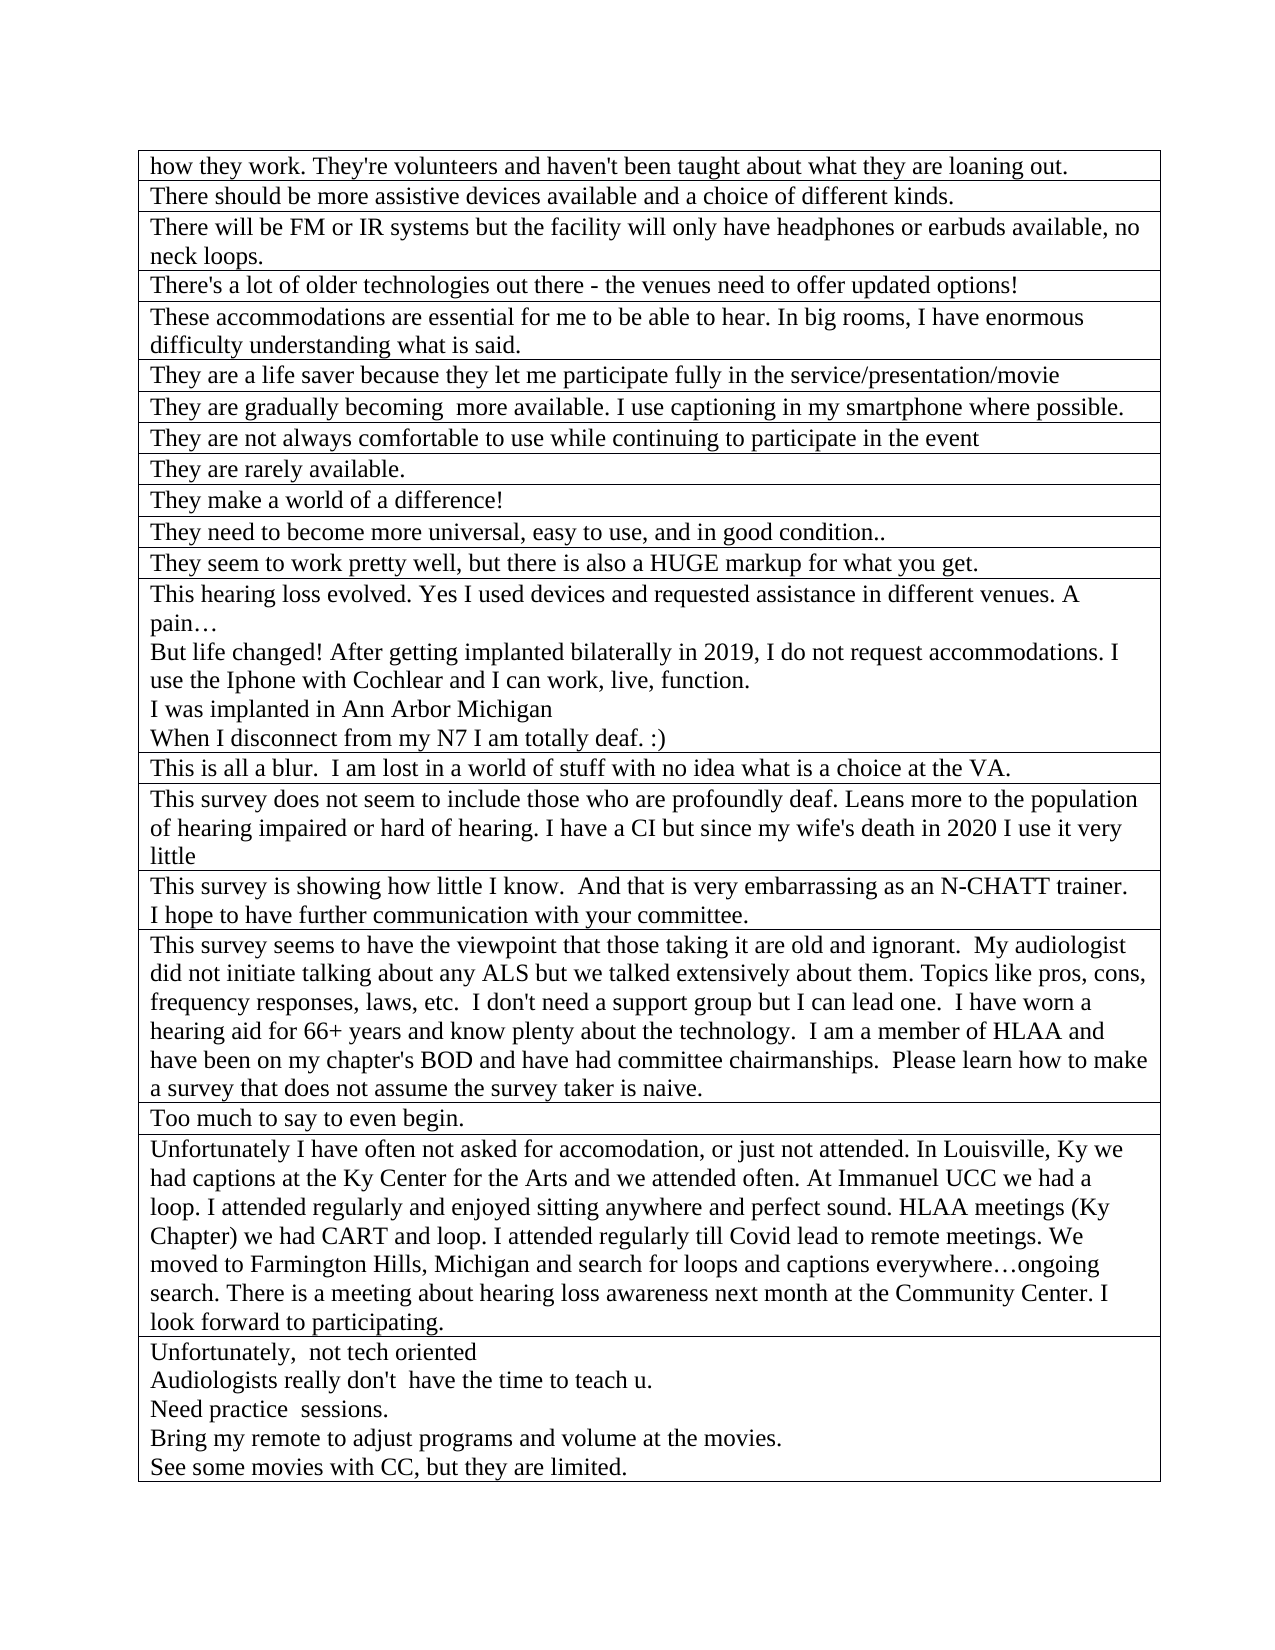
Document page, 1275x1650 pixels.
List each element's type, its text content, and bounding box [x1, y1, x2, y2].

table_cell Too much to say to even begin. [139, 1103, 1160, 1133]
table_cell Unfortunately, not tech oriented Audiologists really don't have the time to teach u. Need practice sessions. Bring my remote to adjust programs and volume at the movies. See some movies with CC, but they are limited. [139, 1337, 1160, 1481]
table_cell This is all a blur. I am lost in a world of stuff with no idea what is a choice at the VA. [139, 753, 1160, 783]
table_cell There's a lot of older technologies out there - the venues need to offer updated options! [139, 271, 1160, 301]
table_cell This survey does not seem to include those who are profoundly deaf. Leans more to the population of hearing impaired or hard of hearing. I have a CI but since my wife's death in 2020 I use it very little [139, 784, 1160, 870]
table_cell They need to become more universal, easy to use, and in good condition.. [139, 517, 1160, 547]
table_cell They are rarely available. [139, 454, 1160, 484]
table_cell They are a life saver because they let me participate fully in the service/presentation/movie [139, 360, 1160, 391]
table_cell There will be FM or IR systems but the facility will only have headphones or earbuds available, no neck loops. [139, 212, 1160, 269]
table_cell how they work. They're volunteers and haven't been taught about what they are loaning out. [139, 151, 1160, 180]
table_cell These accommodations are essential for me to be able to hear. In big rooms, I have enormous difficulty understanding what is said. [139, 302, 1160, 359]
table_cell They seem to work pretty well, but there is also a HUGE markup for what you get. [139, 548, 1160, 578]
table_cell This survey is showing how little I know. And that is very embarrassing as an N-CHATT trainer. I hope to have further communication with your committee. [139, 871, 1160, 929]
table_cell Unfortunately I have often not asked for accomodation, or just not attended. In Louisville, Ky we had captions at the Ky Center for the Arts and we attended often. At Immanuel UCC we had a loop. I attended regularly and enjoyed sitting anywhere and perfect sound. HLAA meetings (Ky Chapter) we had CART and loop. I attended regularly till Covid lead to remote meetings. We moved to Farmington Hills, Michigan and search for loops and captions everywhere…ongoing search. There is a meeting about hearing loss awareness next month at the Community Center. I look forward to participating. [139, 1135, 1160, 1336]
table_cell This hearing loss evolved. Yes I used devices and requested assistance in different venues. A pain… But life changed! After getting implanted bilaterally in 2019, I do not request accommodations. I use the Iphone with Cochlear and I can work, live, function. I was implanted in Ann Arbor Michigan When I disconnect from my N7 I am totally deaf. :) [139, 579, 1160, 752]
table_cell They are gradually becoming more available. I use captioning in my smartphone where possible. [139, 392, 1160, 422]
table_cell This survey seems to have the viewpoint that those taking it are old and ignorant. My audiologist did not initiate talking about any ALS but we talked extensively about them. Topics like pros, cons, frequency responses, laws, etc. I don't need a support group but I can lead one. I have worn a hearing aid for 66+ years and know plenty about the technology. I am a member of HLAA and have been on my chapter's BOD and have had committee chairmanships. Please learn how to make a survey that does not assume the survey taker is naive. [139, 930, 1160, 1102]
table_cell There should be more assistive devices available and a choice of different kinds. [139, 181, 1160, 211]
table_cell They are not always comfortable to use while continuing to participate in the event [139, 423, 1160, 453]
table_cell They make a world of a difference! [139, 485, 1160, 516]
